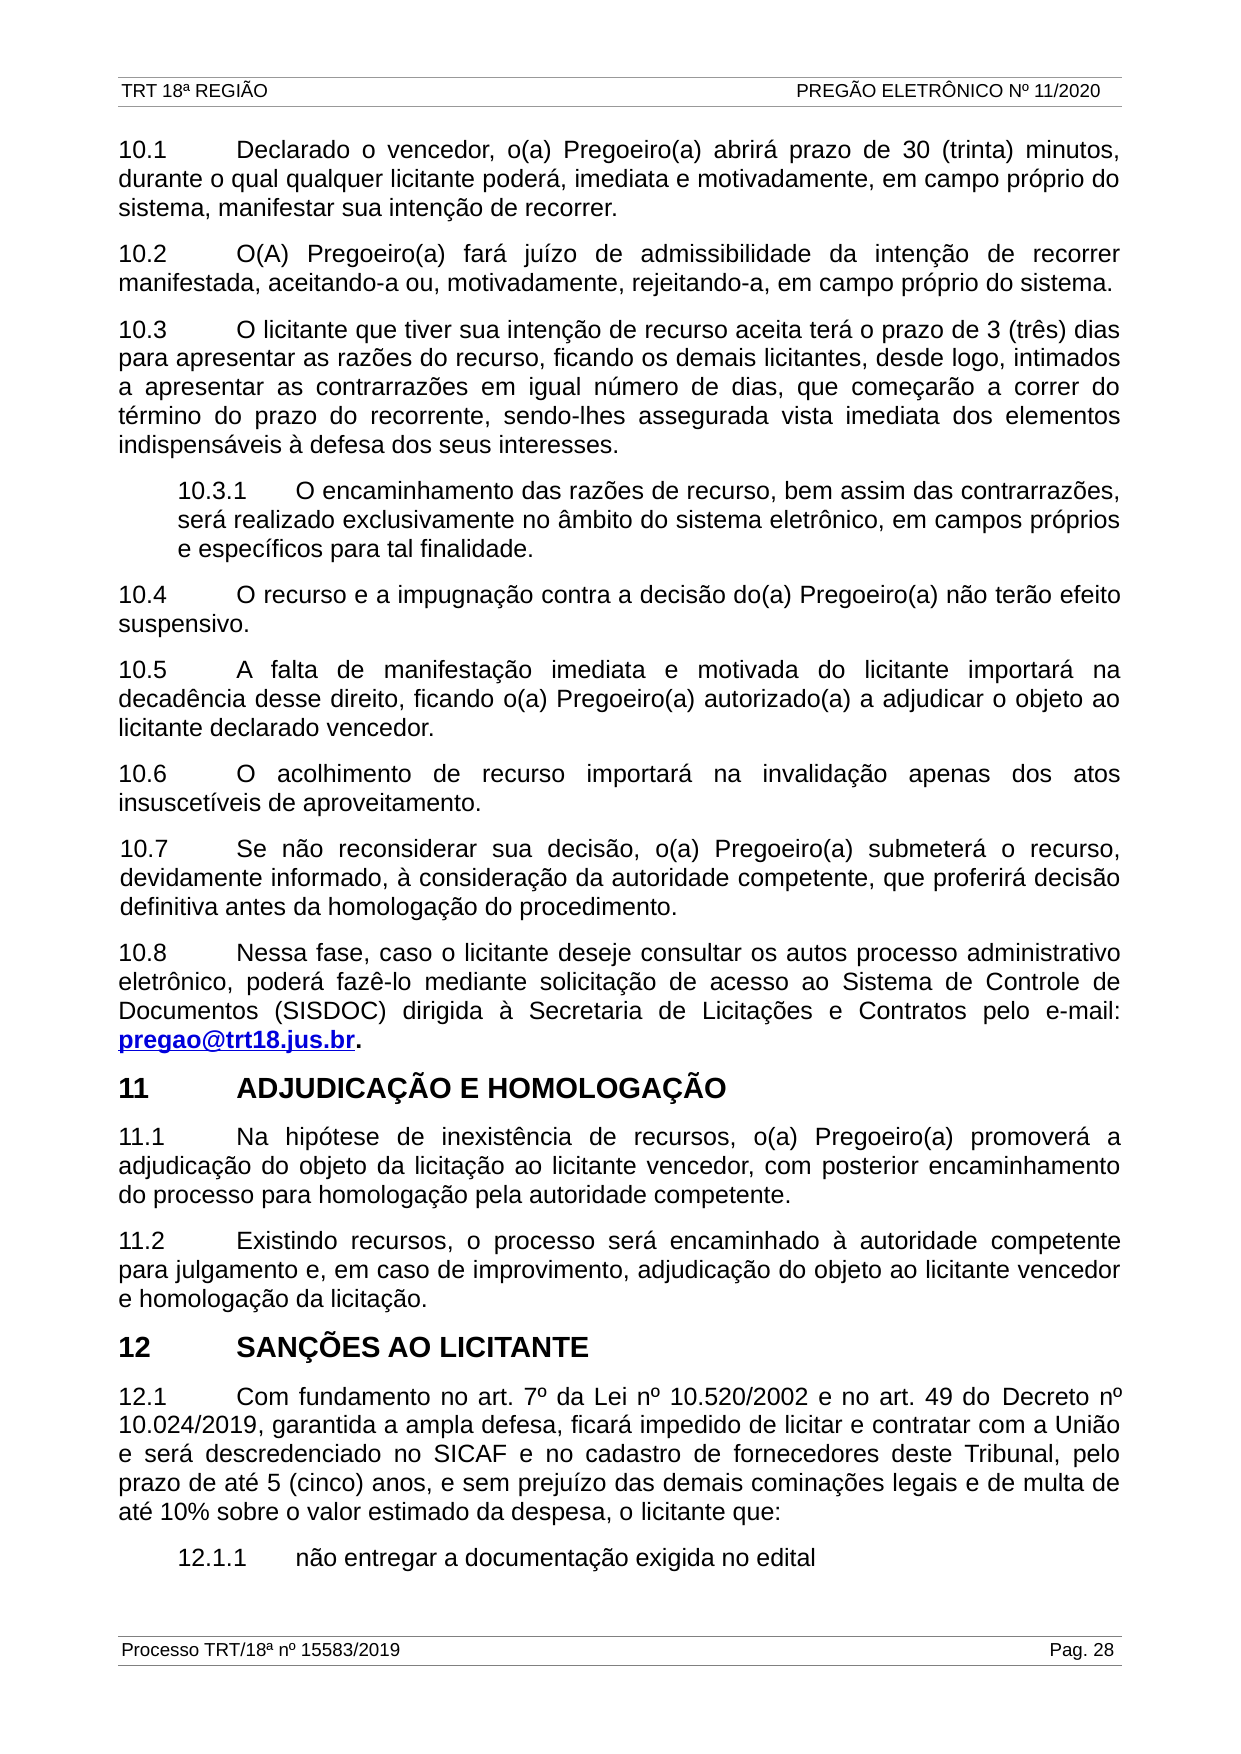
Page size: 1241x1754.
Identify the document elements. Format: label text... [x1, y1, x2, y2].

text 12.1 Com fundamento no art. 7º da Lei nº 10.520/2002 e no art. 49 do Decreto nº 10.024/2019, garantida a ampla defesa, ficará impedido de licitar e contratar com a União e será descredenciado no SICAF e no cadastro de fornecedores deste Tribunal, pelo prazo de até 5 (cinco) anos, e sem prejuízo das demais cominações legais e de multa de até 10% sobre o valor estimado da despesa, o licitante que: [118, 1382, 1122, 1525]
text 11 ADJUDICAÇÃO E HOMOLOGAÇÃO [118, 1071, 1122, 1105]
text 10.2 O(A) Pregoeiro(a) fará juízo de admissibilidade da intenção de recorrer manifestada, aceitando-a ou, motivadamente, rejeitando-a, em campo próprio do sistema. [118, 239, 1122, 297]
text 12 SANÇÕES AO LICITANTE [118, 1330, 1122, 1364]
text 10.1 Declarado o vencedor, o(a) Pregoeiro(a) abrirá prazo de 30 (trinta) minutos, durante o qual qualquer licitante poderá, imediata e motivadamente, em campo próprio do sistema, manifestar sua intenção de recorrer. [118, 136, 1122, 222]
text 11.1 Na hipótese de inexistência de recursos, o(a) Pregoeiro(a) promoverá a adjudicação do objeto da licitação ao licitante vencedor, com posterior encaminhamento do processo para homologação pela autoridade competente. [118, 1122, 1122, 1209]
text 10.3.1 O encaminhamento das razões de recurso, bem assim das contrarrazões, será realizado exclusivamente no âmbito do sistema eletrônico, em campos próprios e específicos para tal finalidade. [177, 476, 1122, 562]
text 10.6 O acolhimento de recurso importará na invalidação apenas dos atos insuscetíveis de aproveitamento. [118, 759, 1122, 817]
text 10.3 O licitante que tiver sua intenção de recurso aceita terá o prazo de 3 (três) dias para apresentar as razões do recurso, ficando os demais licitantes, desde logo, intimados a apresentar as contrarrazões em igual número de dias, que começarão a correr do término do prazo do recorrente, sendo-lhes assegurada vista imediata dos elementos indispensáveis à defesa dos seus interesses. [118, 315, 1122, 458]
text 12.1.1 não entregar a documentação exigida no edital [177, 1543, 1122, 1572]
text 10.4 O recurso e a impugnação contra a decisão do(a) Pregoeiro(a) não terão efeito suspensivo. [118, 580, 1122, 638]
text 11.2 Existindo recursos, o processo será encaminhado à autoridade competente para julgamento e, em caso de improvimento, adjudicação do objeto ao licitante vencedor e homologação da licitação. [118, 1226, 1122, 1313]
text 10.5 A falta de manifestação imediata e motivada do licitante importará na decadência desse direito, ficando o(a) Pregoeiro(a) autorizado(a) a adjudicar o objeto ao licitante declarado vencedor. [118, 655, 1122, 742]
text 10.8 Nessa fase, caso o licitante deseje consultar os autos processo administrativo eletrônico, poderá fazê-lo mediante solicitação de acesso ao Sistema de Controle de Documentos (SISDOC) dirigida à Secretaria de Licitações e Contratos pelo e-mail: pregao@trt18.jus.br. [118, 938, 1122, 1053]
text 10.7 Se não reconsiderar sua decisão, o(a) Pregoeiro(a) submeterá o recurso, devidamente informado, à consideração da autoridade competente, que proferirá decisão definitiva antes da homologação do procedimento. [119, 834, 1122, 921]
